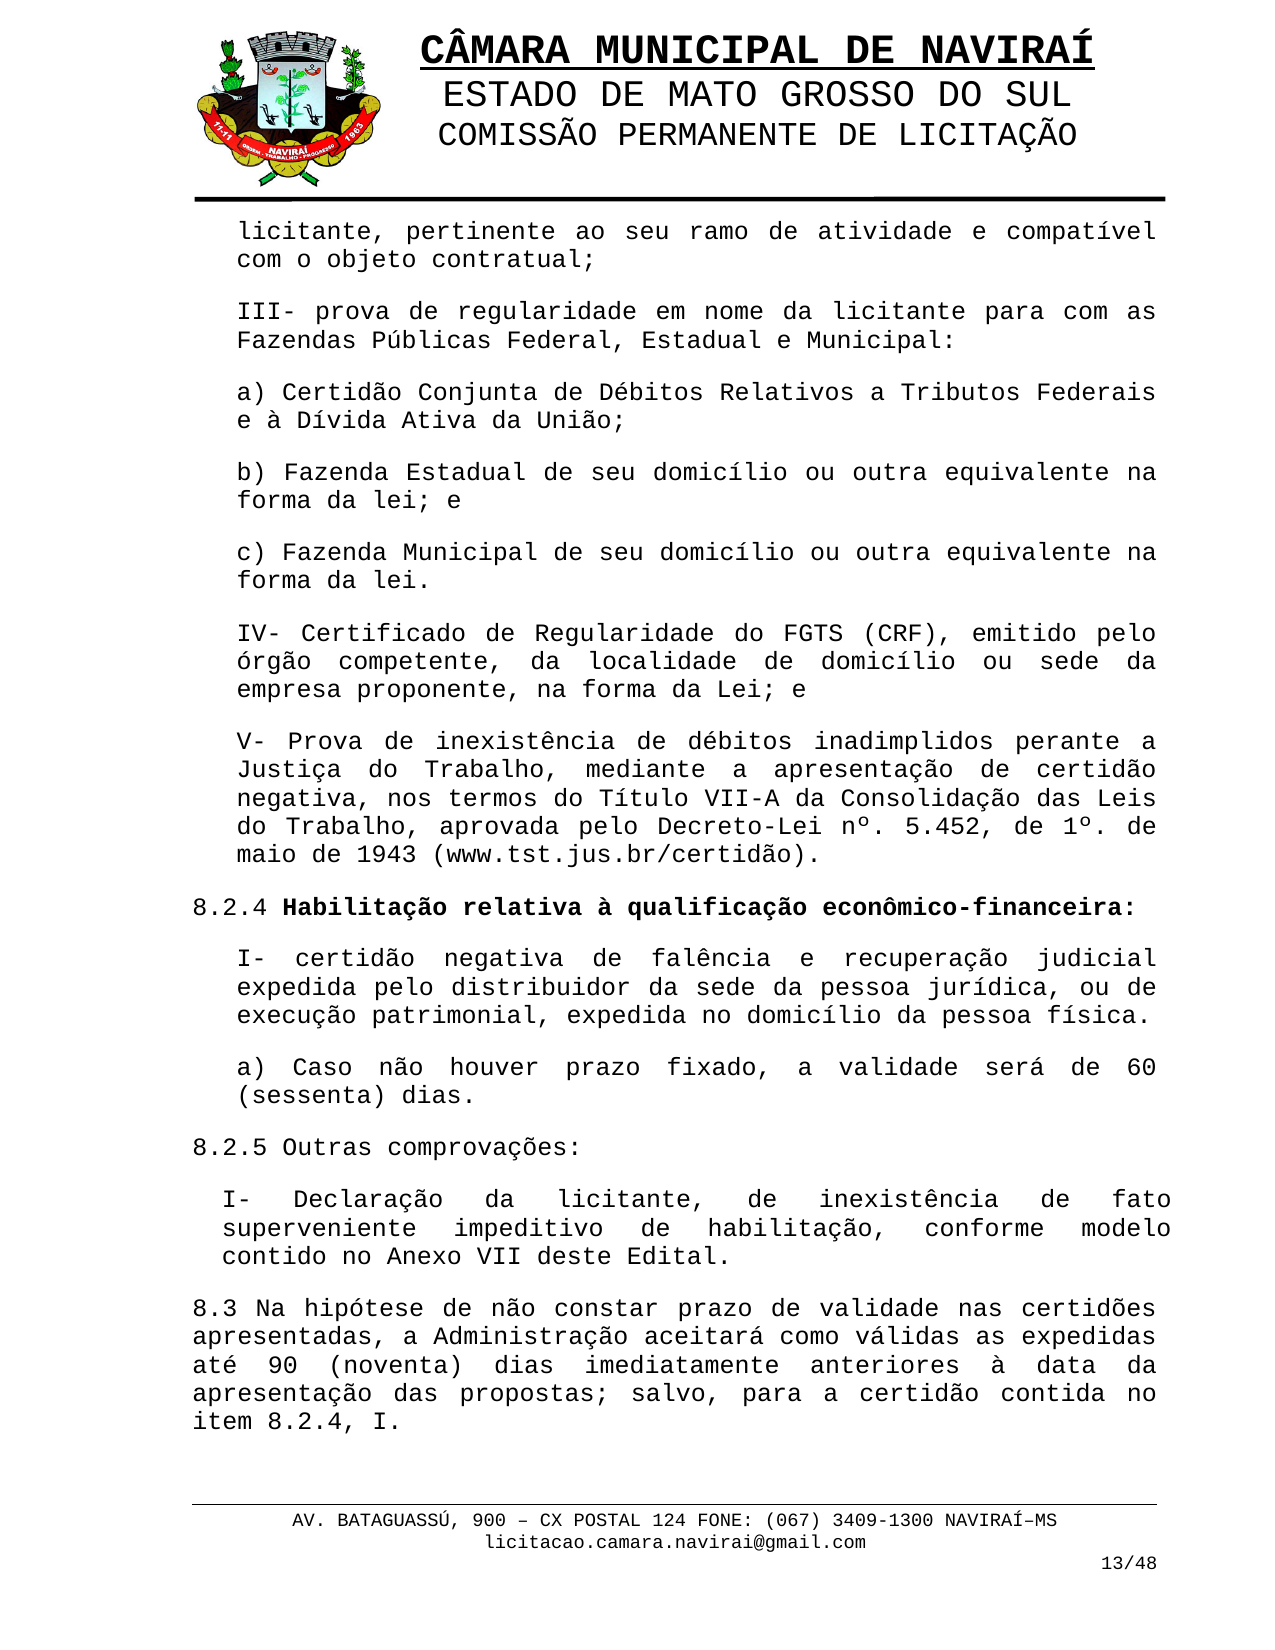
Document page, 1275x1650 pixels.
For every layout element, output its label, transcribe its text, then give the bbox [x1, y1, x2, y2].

text 8.2.5 Outras comprovações: [192, 1135, 1157, 1163]
text 8.3 Na hipótese de não constar prazo de validade nas certidões apresentadas, a Administração aceitará como válidas as expedidas até 90 (noventa) dias imediatamente anteriores à data da apresentação das propostas; salvo, para a certidão contida no item 8.2.4, I. [192, 1296, 1157, 1437]
text c) Fazenda Municipal de seu domicílio ou outra equivalente na forma da lei. [236, 540, 1157, 596]
text IV- Certificado de Regularidade do FGTS (CRF), emitido pelo órgão competente, da localidade de domicílio ou sede da empresa proponente, na forma da Lei; e [236, 620, 1157, 705]
text b) Fazenda Estadual de seu domicílio ou outra equivalente na forma da lei; e [236, 459, 1157, 516]
text III- prova de regularidade em nome da licitante para com as Fazendas Públicas Federal, Estadual e Municipal: [236, 299, 1157, 356]
text I- certidão negativa de falência e recuperação judicial expedida pelo distribuidor da sede da pessoa jurídica, ou de execução patrimonial, expedida no domicílio da pessoa física. [236, 946, 1157, 1031]
text V- Prova de inexistência de débitos inadimplidos perante a Justiça do Trabalho, mediante a apresentação de certidão negativa, nos termos do Título VII-A da Consolidação das Leis do Trabalho, aprovada pelo Decreto-Lei nº. 5.452, de 1º. de maio de 1943 (www.tst.jus.br/certidão). [236, 729, 1157, 870]
text a) Certidão Conjunta de Débitos Relativos a Tributos Federais e à Dívida Ativa da União; [236, 379, 1157, 436]
text I- Declaração da licitante, de inexistência de fato superveniente impeditivo de habilitação, conforme modelo contido no Anexo VII deste Edital. [222, 1187, 1172, 1272]
text a) Caso não houver prazo fixado, a validade será de 60 (sessenta) dias. [236, 1055, 1157, 1111]
text licitante, pertinente ao seu ramo de atividade e compatível com o objeto contratual; [236, 218, 1157, 275]
text 8.2.4 Habilitação relativa à qualificação econômico-financeira: [192, 894, 1157, 922]
